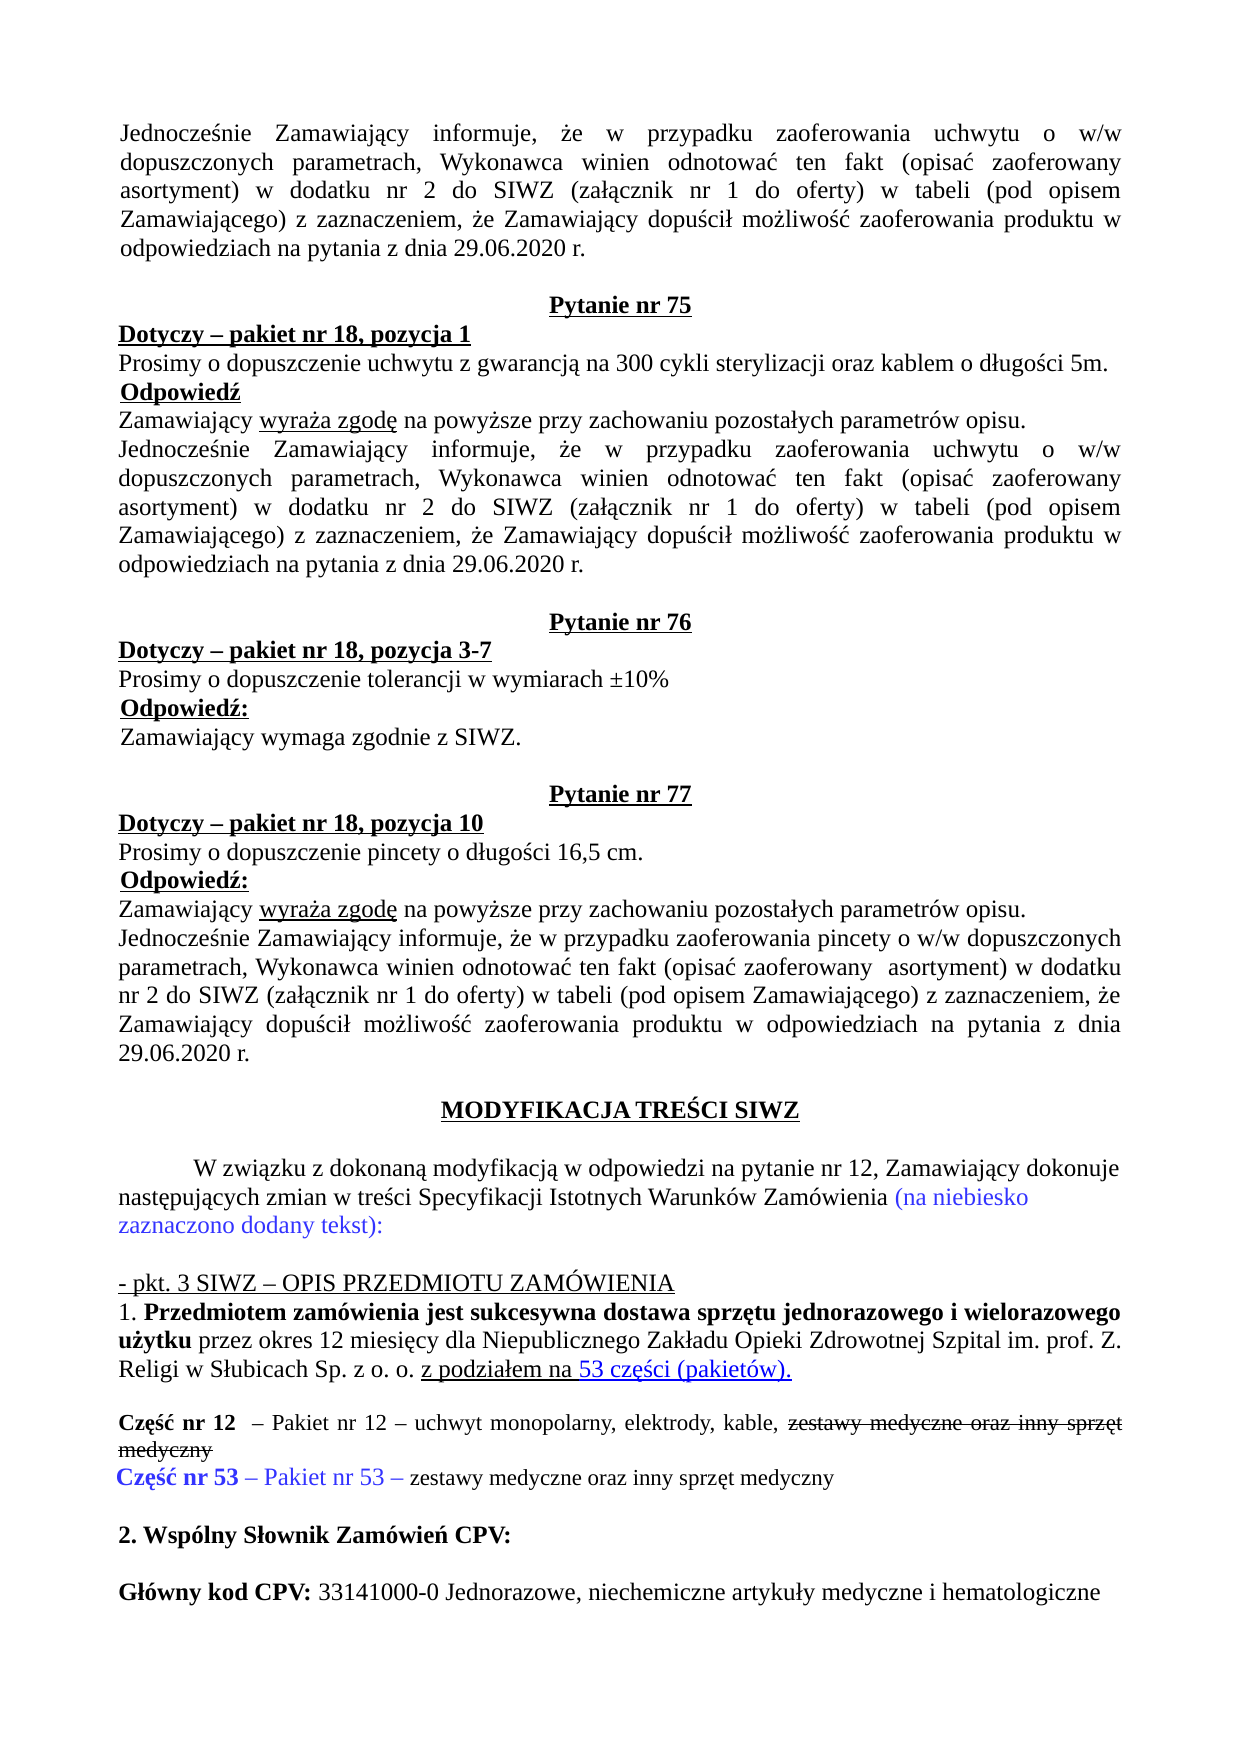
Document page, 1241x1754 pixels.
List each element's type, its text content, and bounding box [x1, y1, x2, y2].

text Odpowiedź [120, 377, 1122, 406]
text Dotyczy – pakiet nr 18, pozycja 1 [118, 319, 1122, 348]
text Część nr 53 – Pakiet nr 53 – zestawy medyczne oraz inny sprzęt medyczny [116, 1462, 1122, 1491]
text 2. Wspólny Słownik Zamówień CPV: [118, 1520, 1122, 1548]
text Pytanie nr 76 [118, 607, 1122, 636]
text Prosimy o dopuszczenie uchwytu z gwarancją na 300 cykli sterylizacji oraz kablem o długości 5m. [118, 348, 1122, 377]
text Jednocześnie Zamawiający informuje, że w przypadku zaoferowania uchwytu o w/w dopuszczonych parametrach, Wykonawca winien odnotować ten fakt (opisać zaoferowany asortyment) w dodatku nr 2 do SIWZ (załącznik nr 1 do oferty) w tabeli (pod opisem Zamawiającego) z zaznaczeniem, że Zamawiający dopuścił możliwość zaoferowania produktu w odpowiedziach na pytania z dnia 29.06.2020 r. [118, 434, 1122, 578]
text Pytanie nr 77 [118, 779, 1122, 808]
text MODYFIKACJA TREŚCI SIWZ [118, 1096, 1122, 1124]
text Zamawiający wyraża zgodę na powyższe przy zachowaniu pozostałych parametrów opisu. [118, 894, 1122, 923]
text - pkt. 3 SIWZ – OPIS PRZEDMIOTU ZAMÓWIENIA [118, 1268, 1122, 1297]
text W związku z dokonaną modyfikacją w odpowiedzi na pytanie nr 12, Zamawiający dokonuje [118, 1153, 1122, 1182]
text Odpowiedź: [120, 693, 1122, 722]
text Zamawiający wyraża zgodę na powyższe przy zachowaniu pozostałych parametrów opisu. [118, 406, 1122, 434]
text zaznaczono dodany tekst): [118, 1211, 1122, 1239]
text Jednocześnie Zamawiający informuje, że w przypadku zaoferowania uchwytu o w/w dopuszczonych parametrach, Wykonawca winien odnotować ten fakt (opisać zaoferowany asortyment) w dodatku nr 2 do SIWZ (załącznik nr 1 do oferty) w tabeli (pod opisem Zamawiającego) z zaznaczeniem, że Zamawiający dopuścił możliwość zaoferowania produktu w odpowiedziach na pytania z dnia 29.06.2020 r. [120, 118, 1122, 262]
text Jednocześnie Zamawiający informuje, że w przypadku zaoferowania pincety o w/w dopuszczonych parametrach, Wykonawca winien odnotować ten fakt (opisać zaoferowany asortyment) w dodatku nr 2 do SIWZ (załącznik nr 1 do oferty) w tabeli (pod opisem Zamawiającego) z zaznaczeniem, że Zamawiający dopuścił możliwość zaoferowania produktu w odpowiedziach na pytania z dnia 29.06.2020 r. [118, 923, 1122, 1067]
text 1. Przedmiotem zamówienia jest sukcesywna dostawa sprzętu jednorazowego i wielorazowego użytku przez okres 12 miesięcy dla Niepublicznego Zakładu Opieki Zdrowotnej Szpital im. prof. Z. Religi w Słubicach Sp. z o. o. z podziałem na 53 części (pakietów). [118, 1297, 1122, 1383]
text Część nr 12 – Pakiet nr 12 – uchwyt monopolarny, elektrody, kable, zestawy medyczne oraz inny sprzęt medyczny [118, 1409, 1122, 1462]
text Odpowiedź: [120, 866, 1122, 894]
text Zamawiający wymaga zgodnie z SIWZ. [120, 722, 1122, 751]
text następujących zmian w treści Specyfikacji Istotnych Warunków Zamówienia (na niebiesko [118, 1182, 1122, 1211]
text Dotyczy – pakiet nr 18, pozycja 10 [118, 808, 1122, 837]
text Pytanie nr 75 [118, 291, 1122, 319]
text Główny kod CPV: 33141000-0 Jednorazowe, niechemiczne artykuły medyczne i hematologiczne [118, 1577, 1122, 1606]
text Prosimy o dopuszczenie tolerancji w wymiarach ±10% [118, 664, 1122, 693]
text Prosimy o dopuszczenie pincety o długości 16,5 cm. [118, 837, 1122, 866]
text Dotyczy – pakiet nr 18, pozycja 3-7 [118, 636, 1122, 664]
